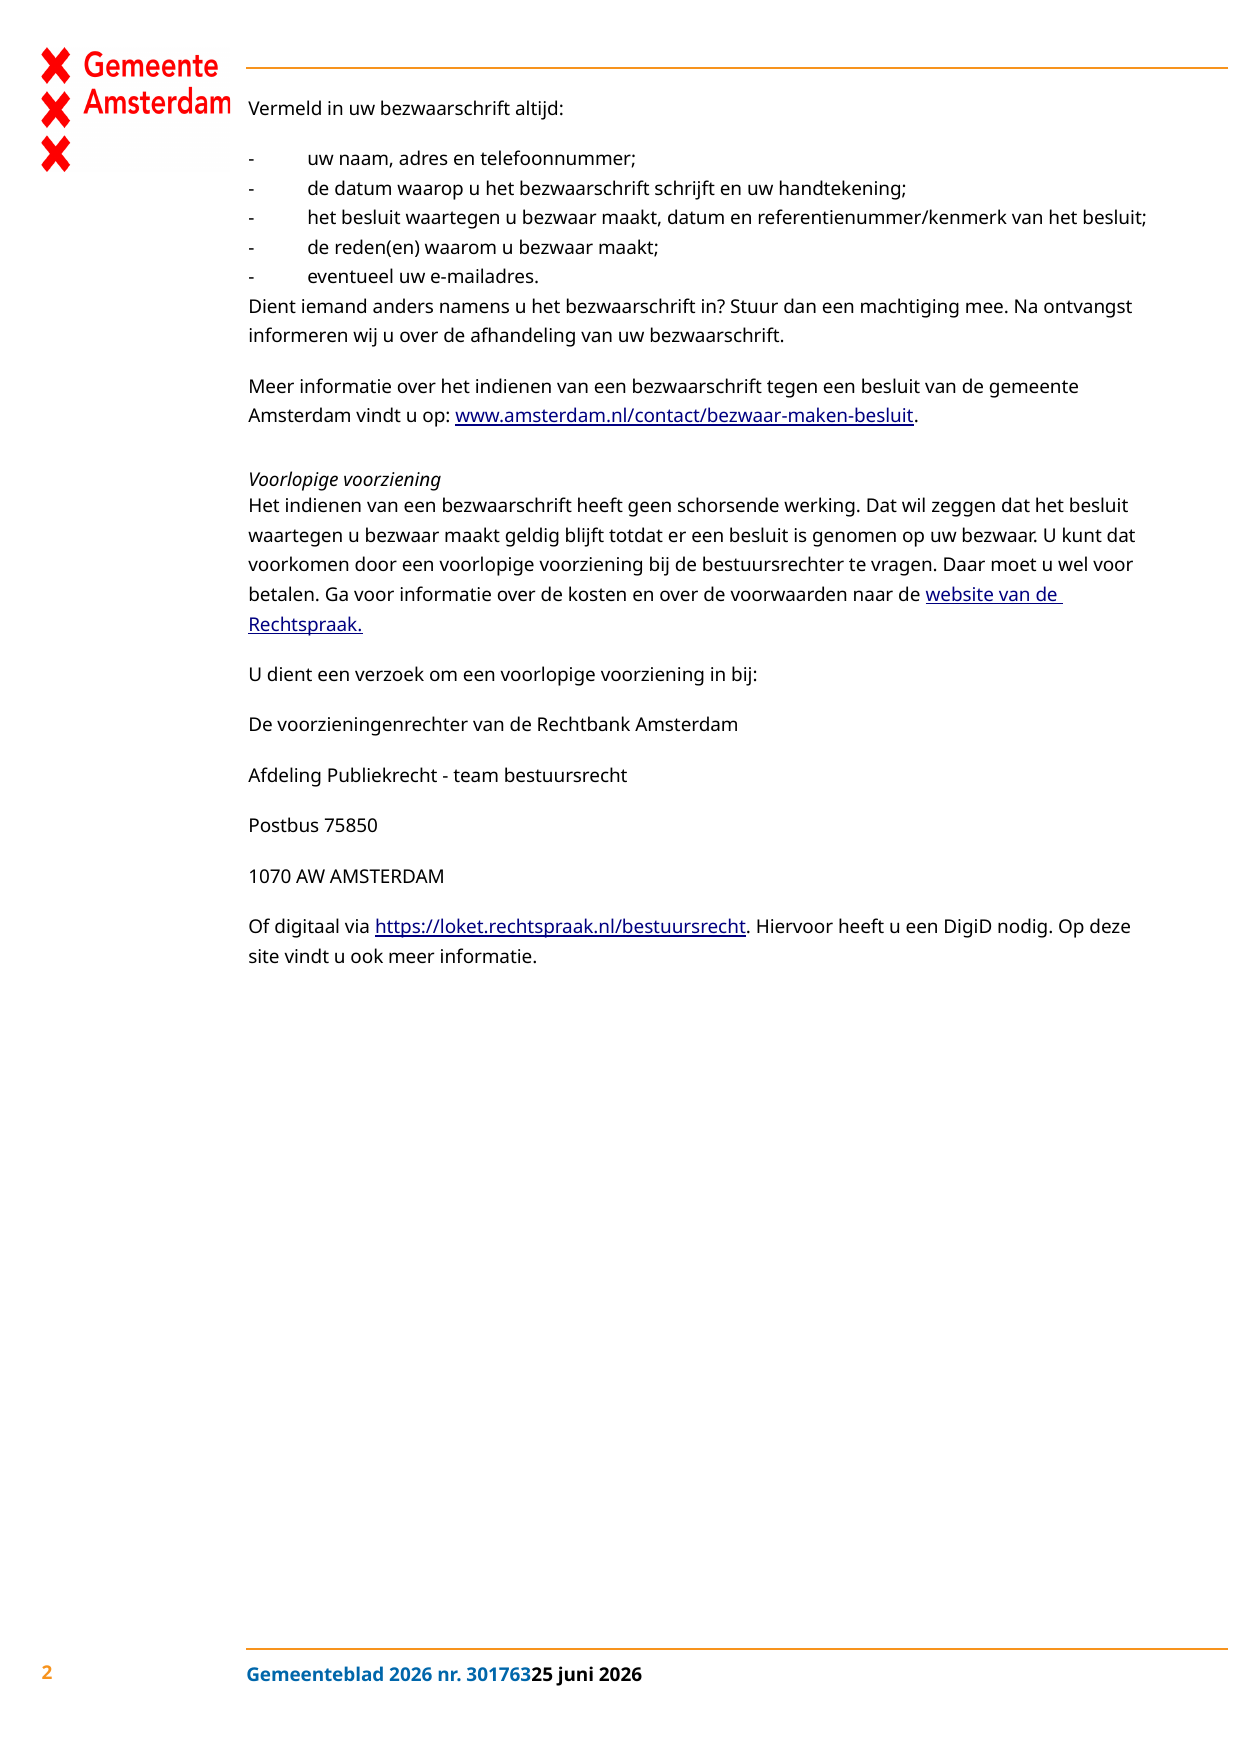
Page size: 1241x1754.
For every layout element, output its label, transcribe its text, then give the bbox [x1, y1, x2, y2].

list eventueel uw e-mailadres. [248, 263, 1152, 289]
text De voorzieningenrechter van de Rechtbank Amsterdam [248, 712, 1152, 737]
list de reden(en) waarom u bezwaar maakt; [248, 234, 1152, 260]
text Het indienen van een bezwaarschrift heeft geen schorsende werking. Dat wil zeggen dat het besluit waartegen u bezwaar maakt geldig blijft totdat er een besluit is genomen op uw bezwaar. U kunt dat voorkomen door een voorlopige voorziening bij de bestuursrechter te vragen. Daar moet u wel voor betalen. Ga voor informatie over de kosten en over de voorwaarden naar de website van de Rechtspraak. [248, 492, 1152, 636]
text Postbus 75850 [248, 812, 1152, 838]
text 1070 AW AMSTERDAM [248, 863, 1152, 888]
text U dient een verzoek om een voorlopige voorziening in bij: [248, 661, 1152, 687]
list uw naam, adres en telefoonnummer; [248, 145, 1152, 171]
list de datum waarop u het bezwaarschrift schrijft en uw handtekening; [248, 175, 1152, 201]
text Dient iemand anders namens u het bezwaarschrift in? Stuur dan een machtiging mee. Na ontvangst informeren wij u over de afhandeling van uw bezwaarschrift. [248, 293, 1152, 348]
list het besluit waartegen u bezwaar maakt, datum en referentienummer/kenmerk van het besluit; [248, 204, 1152, 230]
text Vermeld in uw bezwaarschrift altijd: [248, 95, 1152, 121]
text Afdeling Publiekrecht - team bestuursrecht [248, 762, 1152, 788]
text Voorlopige voorziening [248, 467, 1152, 492]
text Meer informatie over het indienen van een bezwaarschrift tegen een besluit van de gemeente Amsterdam vindt u op: www.amsterdam.nl/contact/bezwaar-maken-besluit. [248, 373, 1152, 428]
text Of digitaal via https://loket.rechtspraak.nl/bestuursrecht. Hiervoor heeft u een DigiD nodig. Op deze site vindt u ook meer informatie. [248, 913, 1152, 968]
picture [41, 47, 231, 172]
